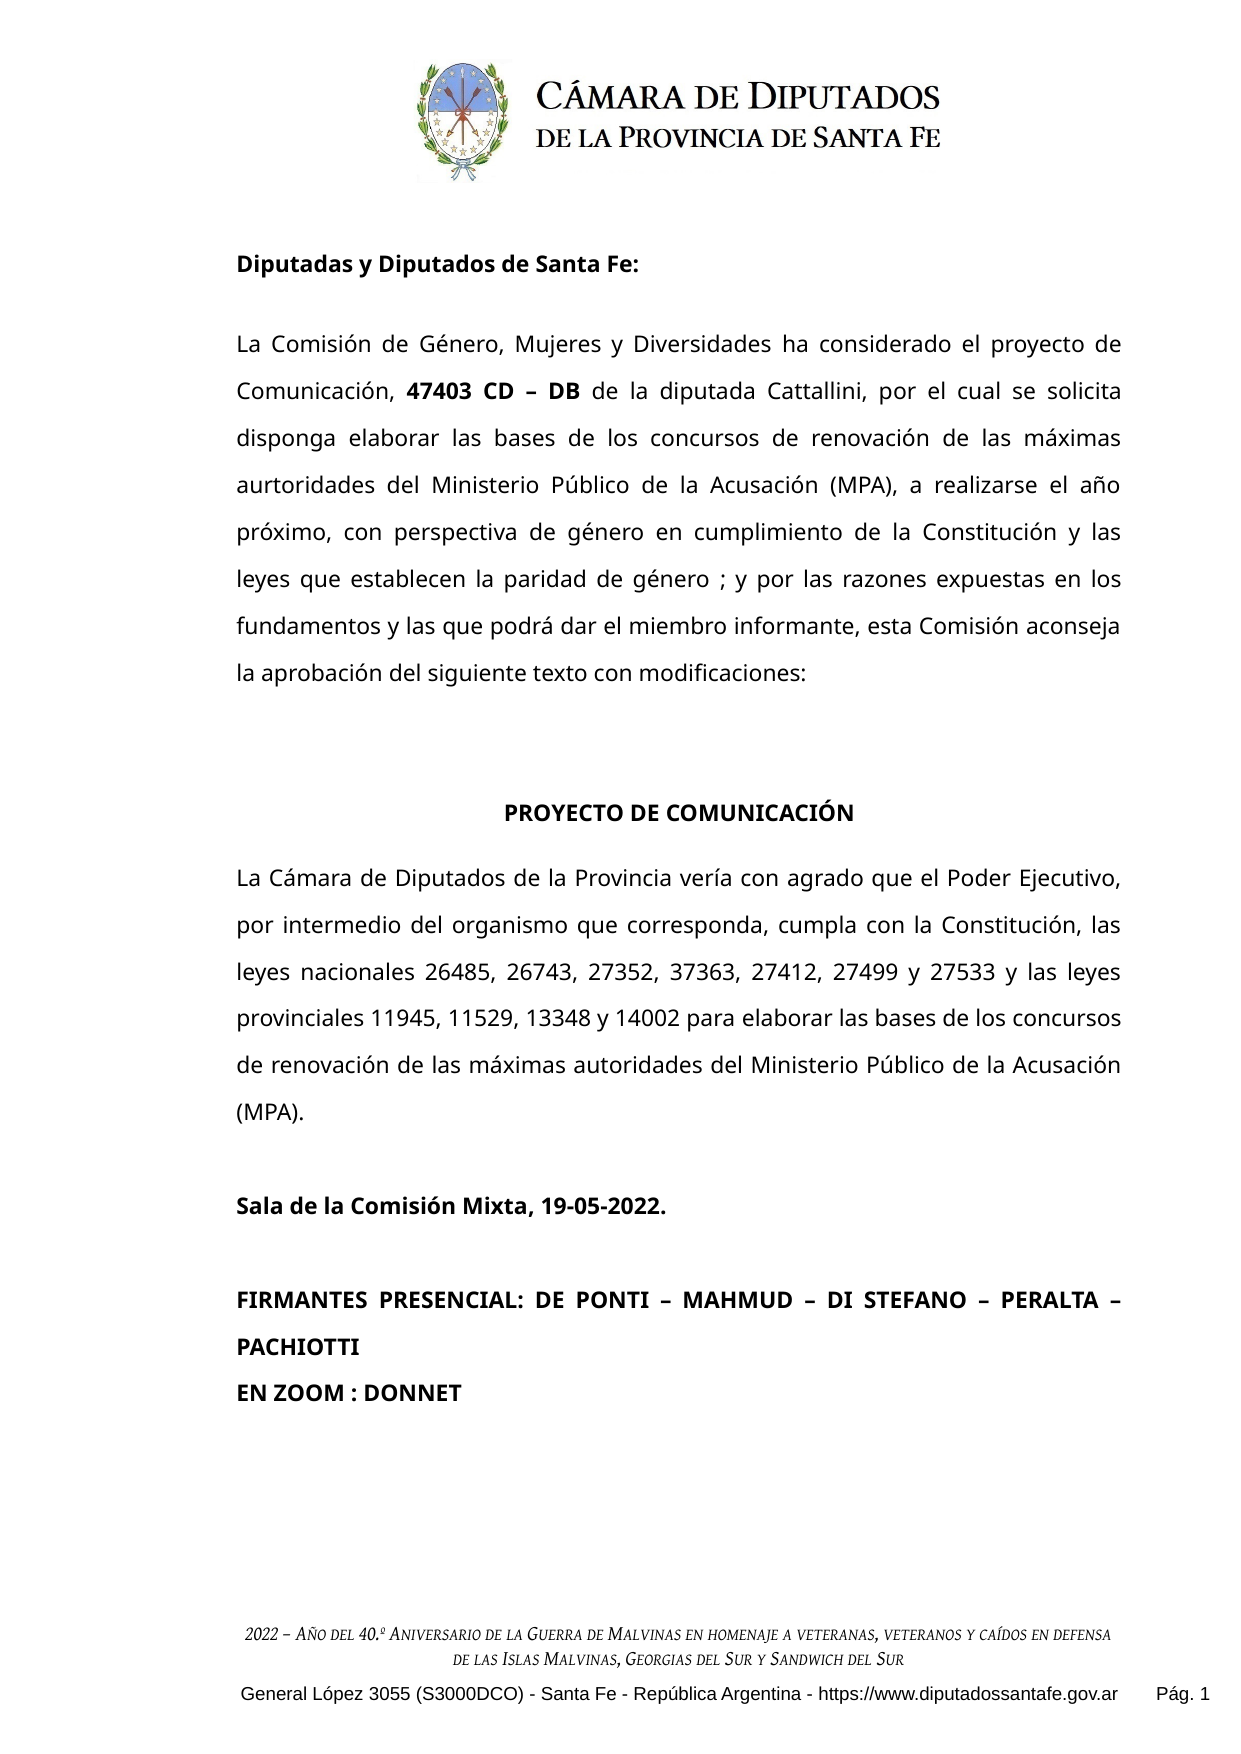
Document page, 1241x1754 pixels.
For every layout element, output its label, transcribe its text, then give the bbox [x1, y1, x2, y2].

list FIRMANTES PRESENCIAL: DE PONTI – MAHMUD – DI STEFANO – PERALTA – PACHIOTTI [236, 1284, 1122, 1362]
text La Comisión de Género, Mujeres y Diversidades ha considerado el proyecto de Comunicación, 47403 CD – DB de la diputada Cattallini, por el cual se solicita disponga elaborar las bases de los concursos de renovación de las máximas aurtoridades del Ministerio Público de la Acusación (MPA), a realizarse el año próximo, con perspectiva de género en cumplimiento de la Constitución y las leyes que establecen la paridad de género ; y por las razones expuestas en los fundamentos y las que podrá dar el miembro informante, esta Comisión aconseja la aprobación del siguiente texto con modificaciones: [236, 328, 1122, 688]
list La Cámara de Diputados de la Provincia vería con agrado que el Poder Ejecutivo, por intermedio del organismo que corresponda, cumpla con la Constitución, las leyes nacionales 26485, 26743, 27352, 37363, 27412, 27499 y 27533 y las leyes provinciales 11945, 11529, 13348 y 14002 para elaborar las bases de los concursos de renovación de las máximas autoridades del Ministerio Público de la Acusación (MPA). [236, 862, 1122, 1127]
list EN ZOOM : DONNET [236, 1377, 1122, 1409]
list Sala de la Comisión Mixta, 19-05-2022. [236, 1190, 1122, 1221]
text PROYECTO DE COMUNICACIÓN [236, 797, 1122, 828]
picture [413, 59, 945, 183]
text Diputadas y Diputados de Santa Fe: [236, 248, 1122, 279]
